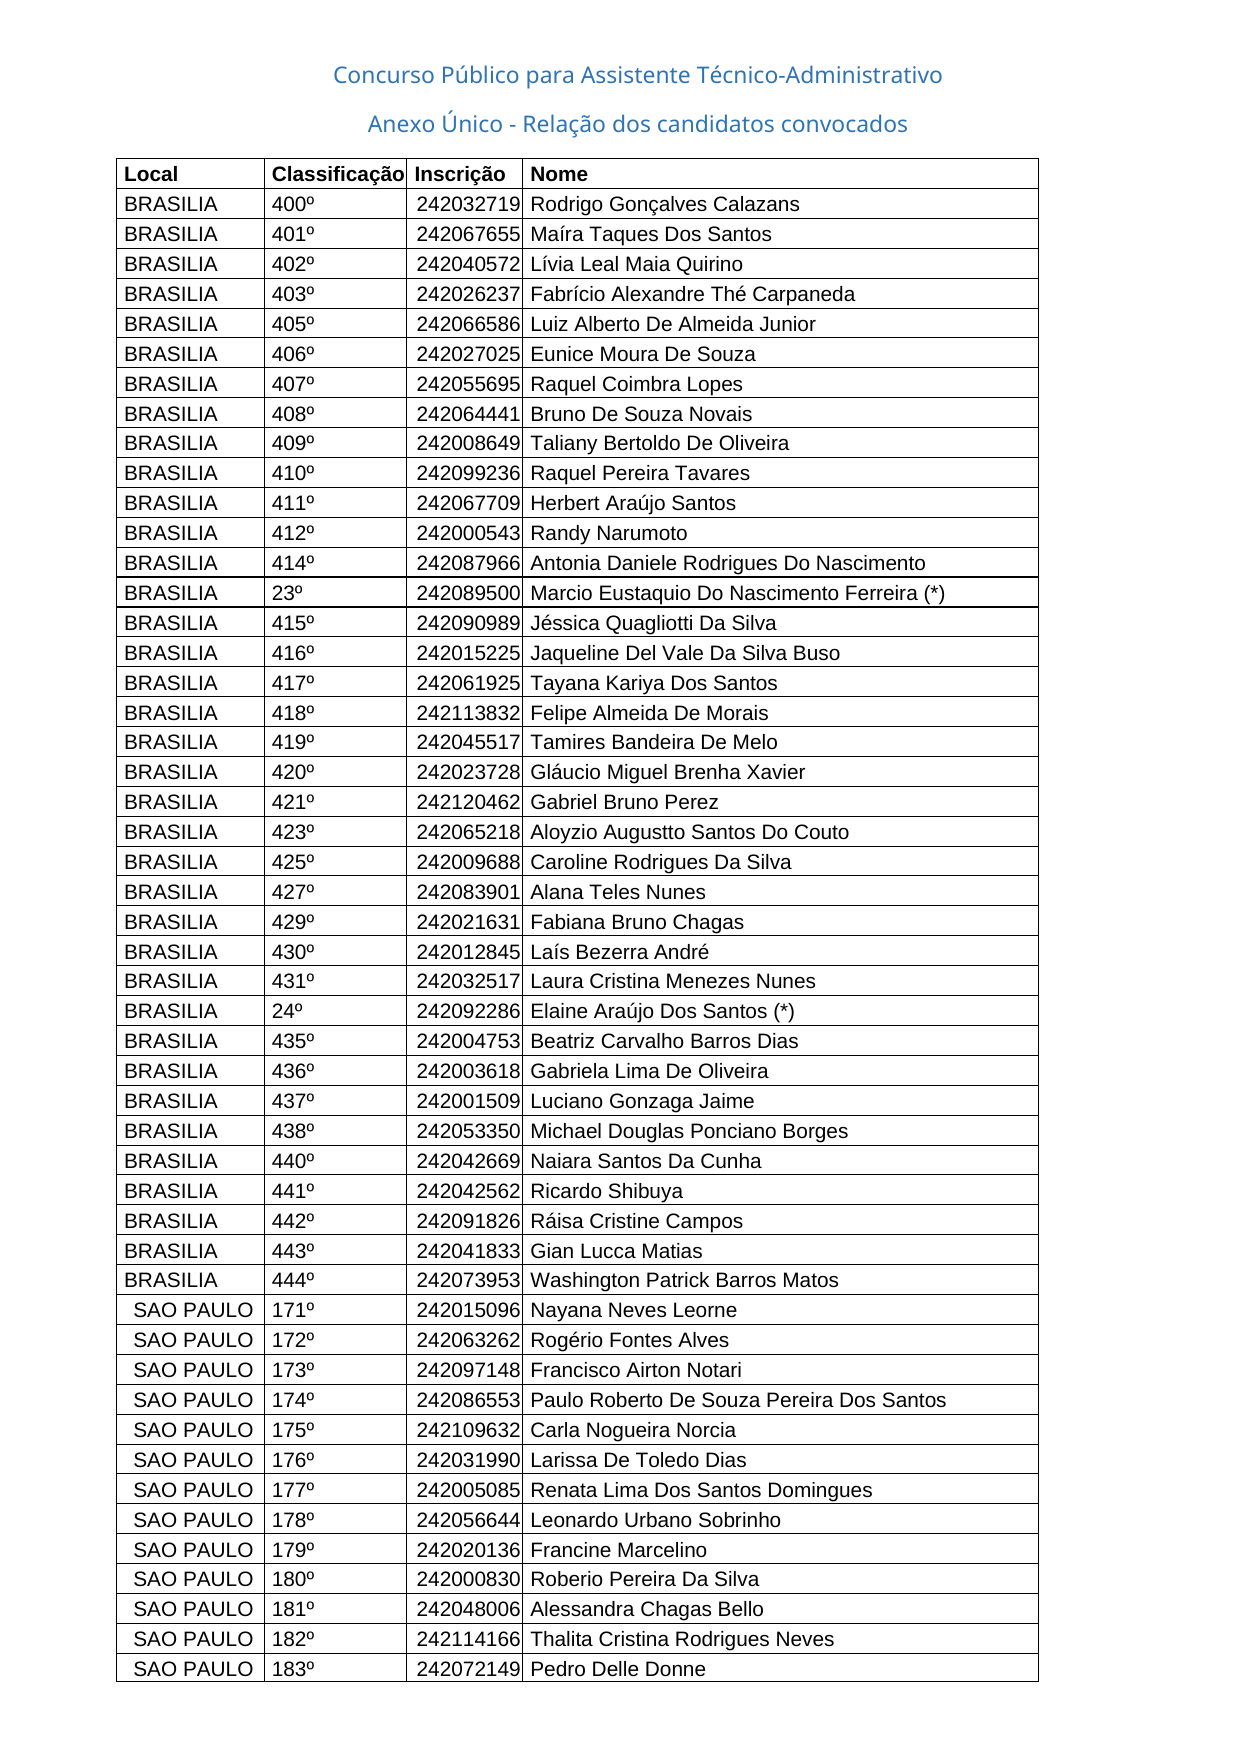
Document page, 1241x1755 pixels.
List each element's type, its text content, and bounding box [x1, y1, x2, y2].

table_cell 400º [265, 189, 406, 218]
table_cell 405º [265, 309, 406, 337]
table_cell BRASILIA [117, 757, 264, 786]
table_cell 242092286 [407, 996, 522, 1025]
table_cell SAO PAULO [117, 1474, 264, 1503]
table_cell 436º [265, 1056, 406, 1085]
table_cell 183º [265, 1654, 406, 1681]
table_cell 242067655 [407, 219, 522, 248]
table_cell 242114166 [407, 1624, 522, 1653]
table_cell BRASILIA [117, 338, 264, 367]
table_cell 242032517 [407, 966, 522, 995]
table_cell BRASILIA [117, 398, 264, 427]
table_cell BRASILIA [117, 787, 264, 816]
table_cell BRASILIA [117, 727, 264, 756]
table_cell BRASILIA [117, 428, 264, 457]
table_cell 242113832 [407, 697, 522, 726]
table_cell 24º [265, 996, 406, 1025]
table_cell 242027025 [407, 338, 522, 367]
table_cell BRASILIA [117, 667, 264, 696]
table_cell 431º [265, 966, 406, 995]
table_cell 242091826 [407, 1205, 522, 1234]
table_cell 242009688 [407, 847, 522, 875]
table_cell 242001509 [407, 1086, 522, 1114]
table_cell SAO PAULO [117, 1534, 264, 1563]
table_cell 242087966 [407, 548, 522, 576]
table_cell 176º [265, 1445, 406, 1473]
table_cell Leonardo Urbano Sobrinho [523, 1504, 1038, 1533]
table_cell Jéssica Quagliotti Da Silva [523, 608, 1038, 636]
table_cell BRASILIA [117, 1235, 264, 1264]
table_cell Washington Patrick Barros Matos [523, 1265, 1038, 1294]
table_cell SAO PAULO [117, 1415, 264, 1443]
table_cell 242086553 [407, 1385, 522, 1413]
table_cell Tamires Bandeira De Melo [523, 727, 1038, 756]
table_cell Roberio Pereira Da Silva [523, 1564, 1038, 1593]
table_cell BRASILIA [117, 309, 264, 337]
table_cell 429º [265, 906, 406, 935]
table_cell 242090989 [407, 608, 522, 636]
table_cell 415º [265, 608, 406, 636]
table_cell Gian Lucca Matias [523, 1235, 1038, 1264]
table_cell BRASILIA [117, 458, 264, 487]
table_cell 242089500 [407, 578, 522, 606]
table_cell BRASILIA [117, 1116, 264, 1144]
table_cell Naiara Santos Da Cunha [523, 1146, 1038, 1174]
table_cell Marcio Eustaquio Do Nascimento Ferreira (*) [523, 578, 1038, 606]
table_cell Renata Lima Dos Santos Domingues [523, 1474, 1038, 1503]
table_cell Larissa De Toledo Dias [523, 1445, 1038, 1473]
table_cell 242109632 [407, 1415, 522, 1443]
table_cell Raquel Coimbra Lopes [523, 368, 1038, 397]
table_cell 430º [265, 936, 406, 965]
table_cell 242005085 [407, 1474, 522, 1503]
table_cell 242015096 [407, 1295, 522, 1324]
table_cell 242021631 [407, 906, 522, 935]
table_cell Pedro Delle Donne [523, 1654, 1038, 1681]
table_cell 181º [265, 1594, 406, 1623]
table_cell 242040572 [407, 249, 522, 277]
table_cell Alana Teles Nunes [523, 876, 1038, 905]
table_cell 403º [265, 279, 406, 307]
table_cell 418º [265, 697, 406, 726]
table_cell BRASILIA [117, 876, 264, 905]
table_cell 242023728 [407, 757, 522, 786]
table_cell 242065218 [407, 817, 522, 846]
table_cell 438º [265, 1116, 406, 1144]
table_header Classificação [265, 159, 406, 188]
table_cell Ráisa Cristine Campos [523, 1205, 1038, 1234]
table_cell SAO PAULO [117, 1295, 264, 1324]
table_cell Francine Marcelino [523, 1534, 1038, 1563]
table_cell BRASILIA [117, 368, 264, 397]
table_cell Bruno De Souza Novais [523, 398, 1038, 427]
table_cell SAO PAULO [117, 1355, 264, 1384]
table_cell Laura Cristina Menezes Nunes [523, 966, 1038, 995]
table_cell Jaqueline Del Vale Da Silva Buso [523, 637, 1038, 666]
table_cell Gabriela Lima De Oliveira [523, 1056, 1038, 1085]
table_cell BRASILIA [117, 1205, 264, 1234]
table_cell BRASILIA [117, 906, 264, 935]
table_cell 401º [265, 219, 406, 248]
table_cell Laís Bezerra André [523, 936, 1038, 965]
table_cell 242072149 [407, 1654, 522, 1681]
table_cell Herbert Araújo Santos [523, 488, 1038, 517]
table_cell BRASILIA [117, 279, 264, 307]
table_cell 412º [265, 518, 406, 547]
table_cell 417º [265, 667, 406, 696]
table_cell Aloyzio Augustto Santos Do Couto [523, 817, 1038, 846]
table_cell 409º [265, 428, 406, 457]
table_cell 242031990 [407, 1445, 522, 1473]
table_cell BRASILIA [117, 637, 264, 666]
table_cell 242048006 [407, 1594, 522, 1623]
table_cell Rogério Fontes Alves [523, 1325, 1038, 1354]
table_cell 174º [265, 1385, 406, 1413]
table_cell 242097148 [407, 1355, 522, 1384]
table_cell Raquel Pereira Tavares [523, 458, 1038, 487]
table_cell BRASILIA [117, 488, 264, 517]
table_cell 242000830 [407, 1564, 522, 1593]
table_cell 242073953 [407, 1265, 522, 1294]
table_cell Paulo Roberto De Souza Pereira Dos Santos [523, 1385, 1038, 1413]
table_cell BRASILIA [117, 518, 264, 547]
table_cell Gláucio Miguel Brenha Xavier [523, 757, 1038, 786]
table_cell BRASILIA [117, 189, 264, 218]
table_cell Maíra Taques Dos Santos [523, 219, 1038, 248]
table_cell SAO PAULO [117, 1624, 264, 1653]
table_cell BRASILIA [117, 1026, 264, 1055]
table_cell SAO PAULO [117, 1445, 264, 1473]
table_cell Fabrício Alexandre Thé Carpaneda [523, 279, 1038, 307]
table_cell 242012845 [407, 936, 522, 965]
table_cell 171º [265, 1295, 406, 1324]
table_cell 437º [265, 1086, 406, 1114]
table_cell 242120462 [407, 787, 522, 816]
table_cell 242042669 [407, 1146, 522, 1174]
table_cell 242020136 [407, 1534, 522, 1563]
table_cell 180º [265, 1564, 406, 1593]
table_cell BRASILIA [117, 608, 264, 636]
table_cell BRASILIA [117, 219, 264, 248]
table_cell 411º [265, 488, 406, 517]
table_cell Lívia Leal Maia Quirino [523, 249, 1038, 277]
table_cell 242026237 [407, 279, 522, 307]
table_cell SAO PAULO [117, 1564, 264, 1593]
table_cell SAO PAULO [117, 1385, 264, 1413]
table_cell BRASILIA [117, 249, 264, 277]
table_cell Antonia Daniele Rodrigues Do Nascimento [523, 548, 1038, 576]
table_cell 435º [265, 1026, 406, 1055]
table_cell 402º [265, 249, 406, 277]
table_cell 427º [265, 876, 406, 905]
table_cell 443º [265, 1235, 406, 1264]
table_cell 242067709 [407, 488, 522, 517]
table_cell 242045517 [407, 727, 522, 756]
table_cell 178º [265, 1504, 406, 1533]
table_cell 242061925 [407, 667, 522, 696]
table_cell 172º [265, 1325, 406, 1354]
table_cell BRASILIA [117, 996, 264, 1025]
table_cell BRASILIA [117, 1175, 264, 1204]
table_cell BRASILIA [117, 548, 264, 576]
table_cell Rodrigo Gonçalves Calazans [523, 189, 1038, 218]
table_cell 242042562 [407, 1175, 522, 1204]
table_cell 242041833 [407, 1235, 522, 1264]
table_cell Luiz Alberto De Almeida Junior [523, 309, 1038, 337]
table_cell Felipe Almeida De Morais [523, 697, 1038, 726]
table_cell 242099236 [407, 458, 522, 487]
table_cell BRASILIA [117, 697, 264, 726]
table_cell BRASILIA [117, 578, 264, 606]
table_cell 179º [265, 1534, 406, 1563]
table_cell Tayana Kariya Dos Santos [523, 667, 1038, 696]
table_cell 407º [265, 368, 406, 397]
table_cell SAO PAULO [117, 1504, 264, 1533]
table_cell Thalita Cristina Rodrigues Neves [523, 1624, 1038, 1653]
table_cell SAO PAULO [117, 1325, 264, 1354]
table_cell 442º [265, 1205, 406, 1234]
table_cell 414º [265, 548, 406, 576]
table_cell 420º [265, 757, 406, 786]
table_cell 416º [265, 637, 406, 666]
table_cell Luciano Gonzaga Jaime [523, 1086, 1038, 1114]
table_header Inscrição [407, 159, 522, 188]
table_cell 242000543 [407, 518, 522, 547]
table_cell BRASILIA [117, 847, 264, 875]
table_cell Eunice Moura De Souza [523, 338, 1038, 367]
table_cell 23º [265, 578, 406, 606]
table_cell 242064441 [407, 398, 522, 427]
table_cell 408º [265, 398, 406, 427]
table_cell 242004753 [407, 1026, 522, 1055]
table_cell BRASILIA [117, 1146, 264, 1174]
table_cell 242056644 [407, 1504, 522, 1533]
table_cell Francisco Airton Notari [523, 1355, 1038, 1384]
table_cell 242003618 [407, 1056, 522, 1085]
table_cell 444º [265, 1265, 406, 1294]
table_header Local [117, 159, 264, 188]
subtitle Concurso Público para Assistente Técnico-Administrativo [118, 59, 1158, 91]
table_cell 419º [265, 727, 406, 756]
table_cell 242032719 [407, 189, 522, 218]
table_cell 406º [265, 338, 406, 367]
table_cell 242008649 [407, 428, 522, 457]
table_cell Randy Narumoto [523, 518, 1038, 547]
table_cell Carla Nogueira Norcia [523, 1415, 1038, 1443]
table_cell 423º [265, 817, 406, 846]
table_cell Gabriel Bruno Perez [523, 787, 1038, 816]
table_cell 173º [265, 1355, 406, 1384]
table_cell 177º [265, 1474, 406, 1503]
table_cell Elaine Araújo Dos Santos (*) [523, 996, 1038, 1025]
table_cell BRASILIA [117, 1086, 264, 1114]
table_cell 441º [265, 1175, 406, 1204]
table_cell 242055695 [407, 368, 522, 397]
table_cell 242063262 [407, 1325, 522, 1354]
table_cell 242083901 [407, 876, 522, 905]
table_cell 242053350 [407, 1116, 522, 1144]
table_cell BRASILIA [117, 1265, 264, 1294]
table_cell SAO PAULO [117, 1654, 264, 1681]
table_cell Beatriz Carvalho Barros Dias [523, 1026, 1038, 1055]
table_cell 175º [265, 1415, 406, 1443]
table_cell Michael Douglas Ponciano Borges [523, 1116, 1038, 1144]
subtitle Anexo Único - Relação dos candidatos convocados [118, 108, 1158, 140]
table_cell BRASILIA [117, 966, 264, 995]
table_cell Alessandra Chagas Bello [523, 1594, 1038, 1623]
table_cell 242015225 [407, 637, 522, 666]
table_cell BRASILIA [117, 1056, 264, 1085]
table_cell BRASILIA [117, 817, 264, 846]
table_cell 242066586 [407, 309, 522, 337]
table_cell SAO PAULO [117, 1594, 264, 1623]
table_cell 410º [265, 458, 406, 487]
table_cell 425º [265, 847, 406, 875]
table_cell 440º [265, 1146, 406, 1174]
table_cell 421º [265, 787, 406, 816]
table_cell Ricardo Shibuya [523, 1175, 1038, 1204]
table_cell BRASILIA [117, 936, 264, 965]
table_cell 182º [265, 1624, 406, 1653]
table_cell Fabiana Bruno Chagas [523, 906, 1038, 935]
table_cell Taliany Bertoldo De Oliveira [523, 428, 1038, 457]
table_cell Nayana Neves Leorne [523, 1295, 1038, 1324]
table_cell Caroline Rodrigues Da Silva [523, 847, 1038, 875]
table_header Nome [523, 159, 1038, 188]
